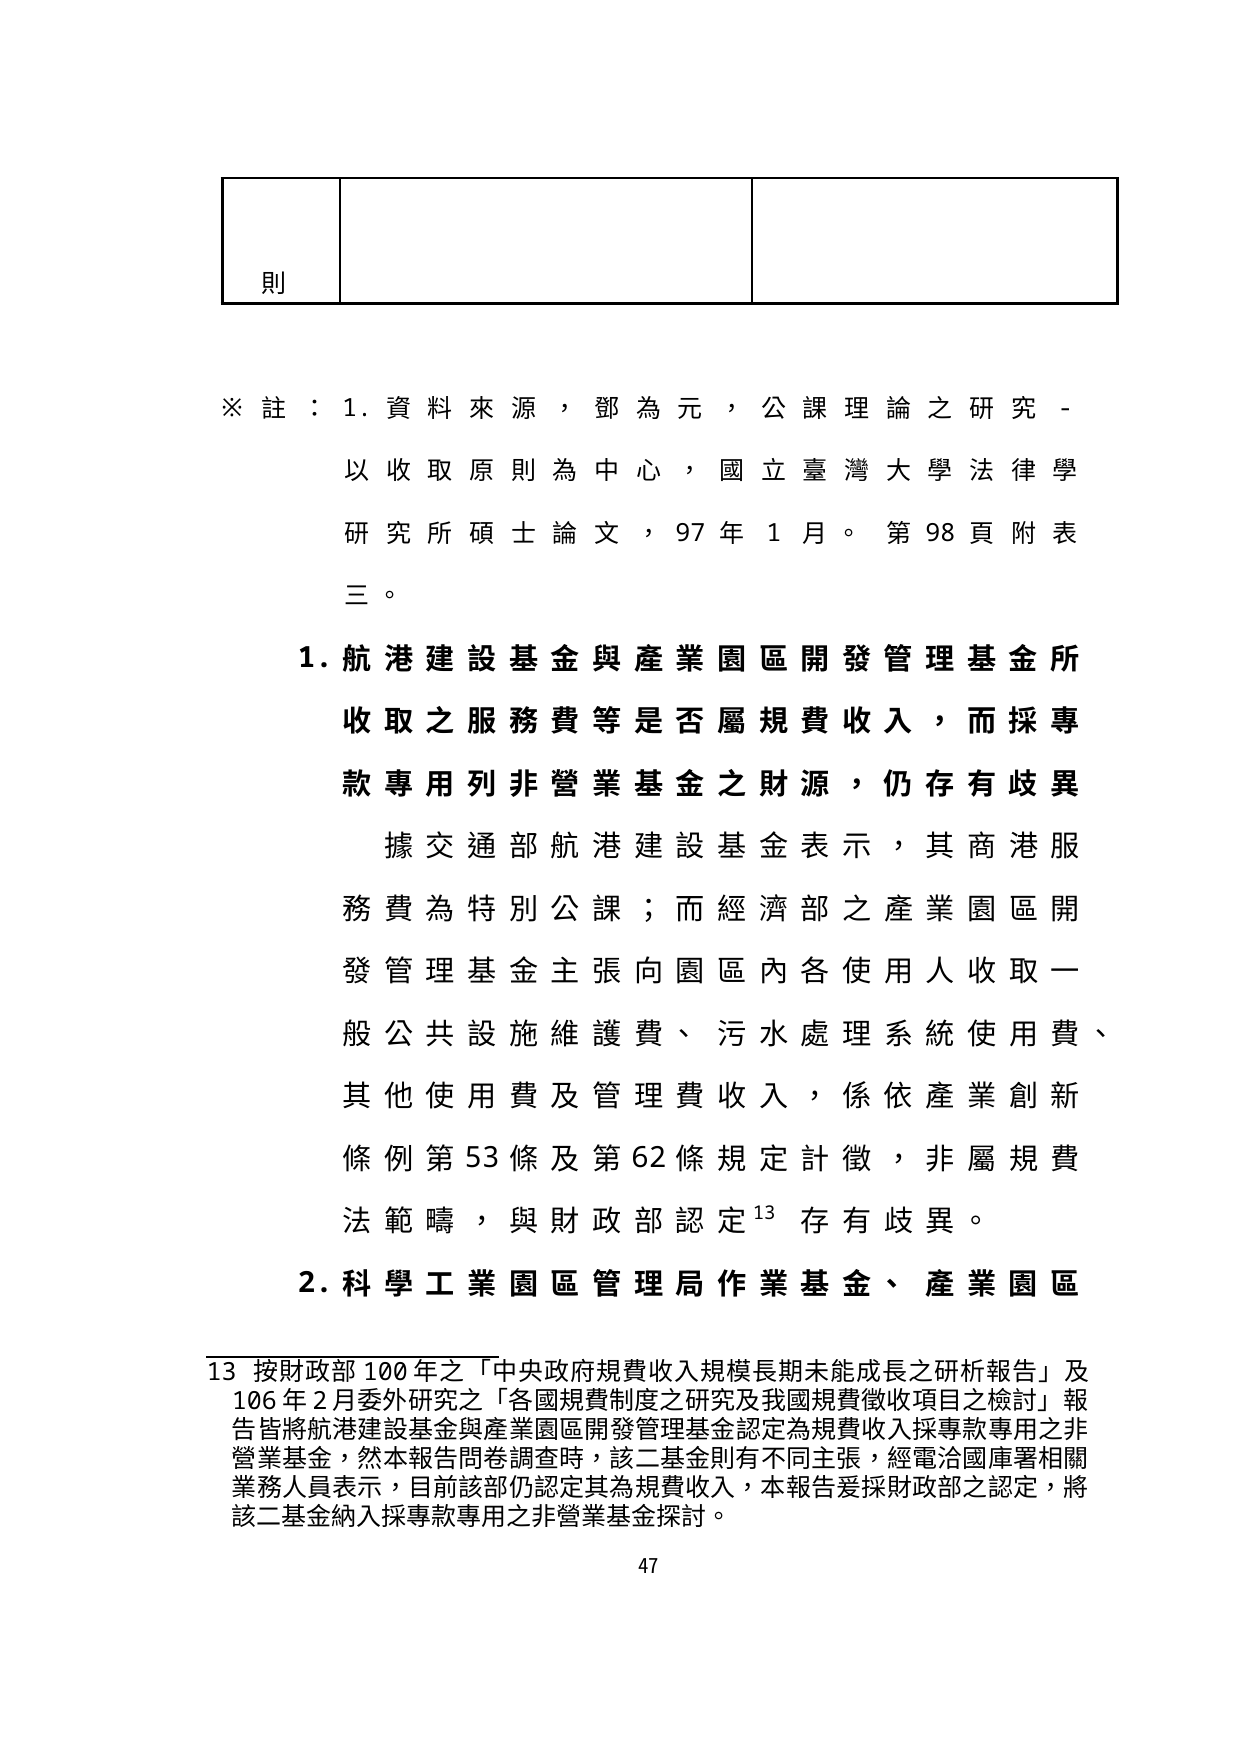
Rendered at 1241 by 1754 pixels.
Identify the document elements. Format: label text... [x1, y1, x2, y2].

text 按財政部100年之「中央政府規費收入規模長期未能成長之研析報告」及106年2月委外研究之「各國規費制度之研究及我國規費徵收項目之檢討」報告皆將航港建設基金與產業園區開發管理基金認定為規費收入採專款專用之非營業基金，然本報告問卷調查時，該二基金則有不同主張，經電洽國庫署相關業務人員表示，目前該部仍認定其為規費收入，本報告爰採財政部之認定，將該二基金納入採專款專用之非營業基金探討。 [206, 1357, 1091, 1532]
table_cell [753, 179, 1116, 302]
table_cell [341, 179, 751, 302]
text 1.航港建設基金與產業園區開發管理基金所收取之服務費等是否屬規費收入，而採專款專用列非營業基金之財源，仍存有歧異 [270, 615, 1086, 802]
text ※註：1.資料來源，鄧為元，公課理論之研究-以收取原則為中心，國立臺灣大學法律學研究所碩士論文，97年1月。第98頁附表三。 [211, 365, 1086, 615]
text 2.科學工業園區管理局作業基金、產業園區 [270, 1240, 1086, 1302]
table_cell 則 [224, 179, 339, 302]
text 據交通部航港建設基金表示，其商港服務費為特別公課；而經濟部之產業園區開發管理基金主張向園區內各使用人收取一般公共設施維護費、污水處理系統使用費、其他使用費及管理費收入，係依產業創新條例第53條及第62條規定計徵，非屬規費法範疇，與財政部認定存有歧異。 [299, 802, 1086, 1240]
